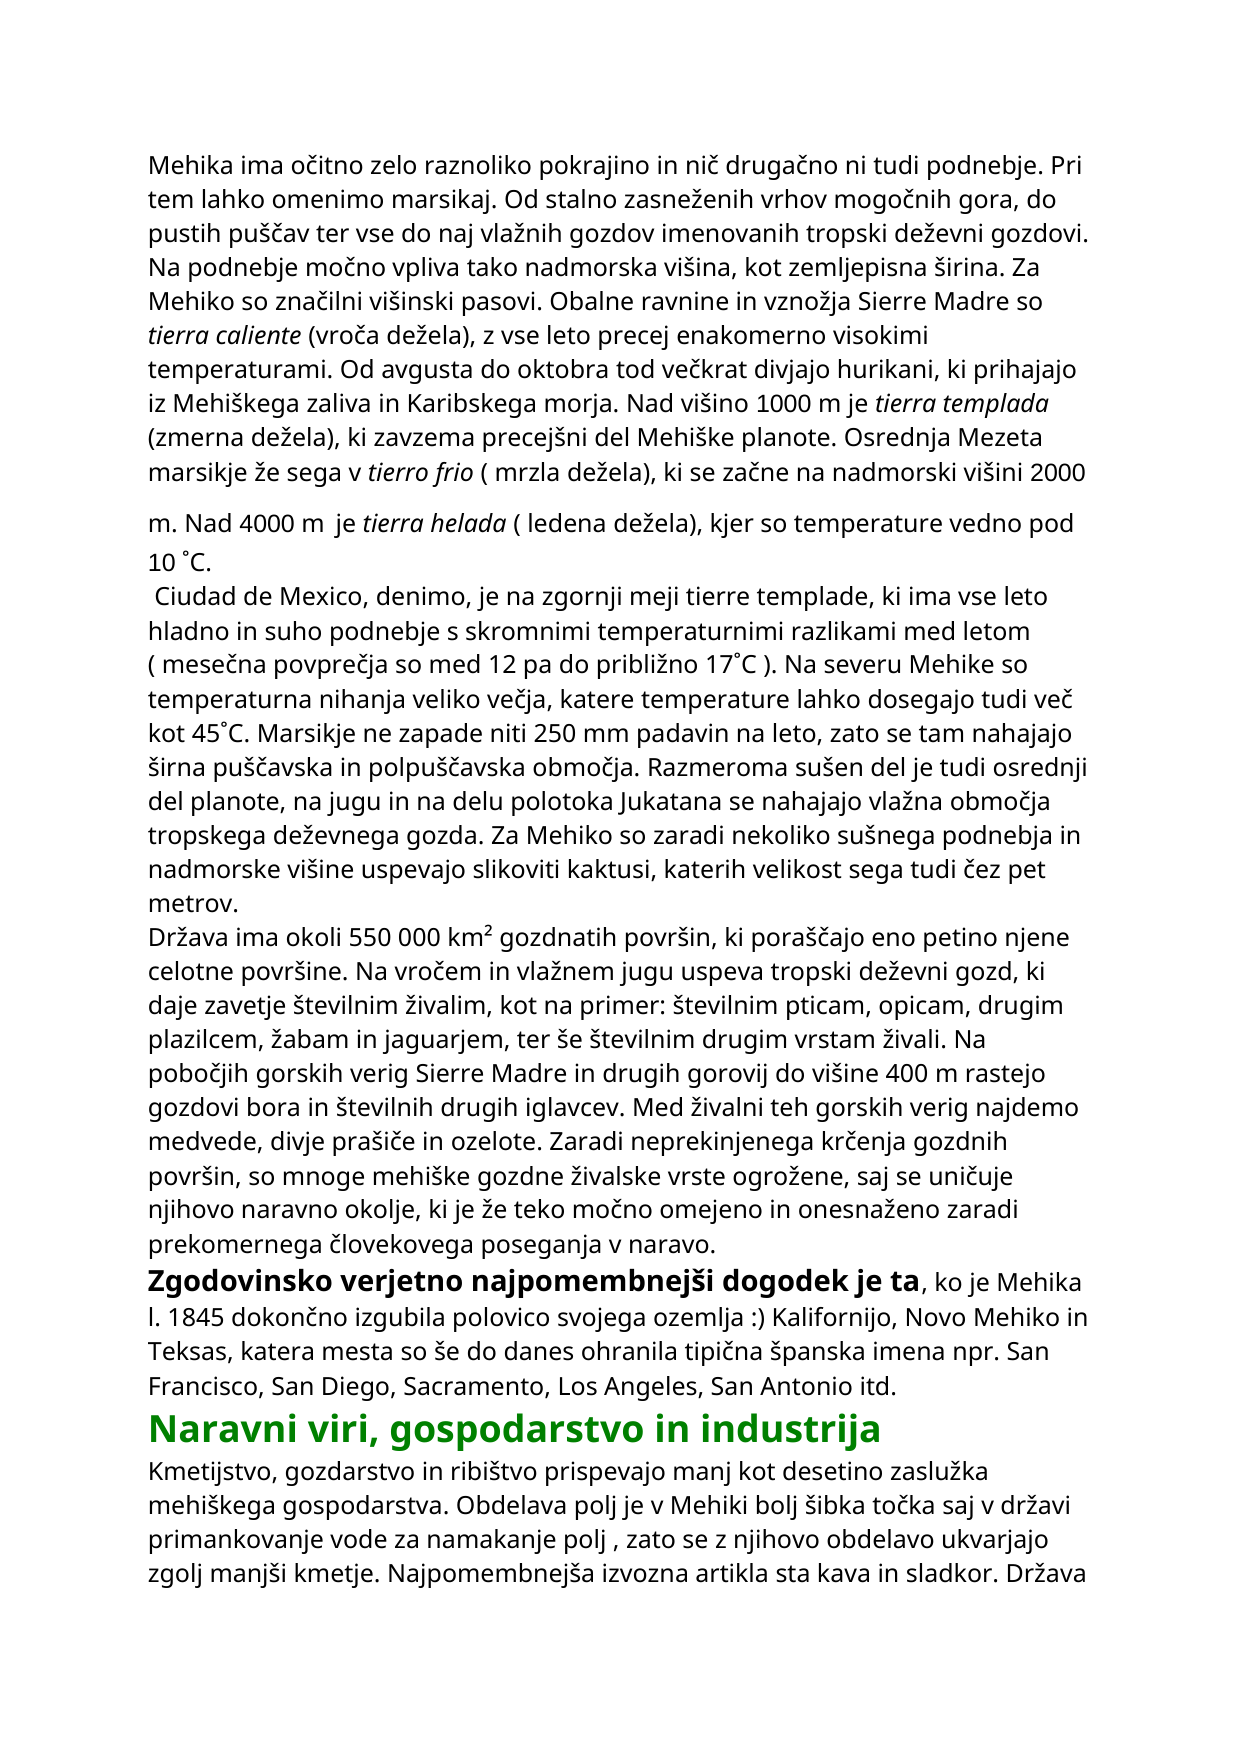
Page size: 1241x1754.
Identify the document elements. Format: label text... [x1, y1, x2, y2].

text Ciudad de Mexico, denimo, je na zgornji meji tierre templade, ki ima vse leto hladno in suho podnebje s skromnimi temperaturnimi razlikami med letom [148, 579, 1093, 647]
text Kmetijstvo, gozdarstvo in ribištvo prispevajo manj kot desetino zaslužka mehiškega gospodarstva. Obdelava polj je v Mehiki bolj šibka točka saj v državi primankovanje vode za namakanje polj , zato se z njihovo obdelavo ukvarjajo zgolj manjši kmetje. Najpomembnejša izvozna artikla sta kava in sladkor. Država [148, 1453, 1093, 1589]
text Zgodovinsko verjetno najpomembnejši dogodek je ta, ko je Mehika l. 1845 dokončno izgubila polovico svojega ozemlja :) Kalifornijo, Novo Mehiko in Teksas, katera mesta so še do danes ohranila tipična španska imena npr. San Francisco, San Diego, Sacramento, Los Angeles, San Antonio itd. [148, 1260, 1093, 1402]
text Naravni viri, gospodarstvo in industrija [148, 1402, 1093, 1453]
text ( mesečna povprečja so med 12 pa do približno 17˚C ). Na severu Mehike so temperaturna nihanja veliko večja, katere temperature lahko dosegajo tudi več kot 45˚C. Marsikje ne zapade niti 250 mm padavin na leto, zato se tam nahajajo širna puščavska in polpuščavska območja. Razmeroma sušen del je tudi osrednji del planote, na jugu in na delu polotoka Jukatana se nahajajo vlažna območja tropskega deževnega gozda. Za Mehiko so zaradi nekoliko sušnega podnebja in nadmorske višine uspevajo slikoviti kaktusi, katerih velikost sega tudi čez pet metrov. [148, 647, 1093, 920]
text Mehika ima očitno zelo raznoliko pokrajino in nič drugačno ni tudi podnebje. Pri tem lahko omenimo marsikaj. Od stalno zasneženih vrhov mogočnih gora, do pustih puščav ter vse do naj vlažnih gozdov imenovanih tropski deževni gozdovi. Na podnebje močno vpliva tako nadmorska višina, kot zemljepisna širina. Za Mehiko so značilni višinski pasovi. Obalne ravnine in vznožja Sierre Madre so tierra caliente (vroča dežela), z vse leto precej enakomerno visokimi temperaturami. Od avgusta do oktobra tod večkrat divjajo hurikani, ki prihajajo iz Mehiškega zaliva in Karibskega morja. Nad višino 1000 m je tierra templada (zmerna dežela), ki zavzema precejšni del Mehiške planote. Osrednja Mezeta marsikje že sega v tierro frio ( mrzla dežela), ki se začne na nadmorski višini 2000 m. Nad 4000 m je tierra helada ( ledena dežela), kjer so temperature vedno pod 10 ˚C. [148, 148, 1093, 579]
text Država ima okoli 550 000 km² gozdnatih površin, ki poraščajo eno petino njene celotne površine. Na vročem in vlažnem jugu uspeva tropski deževni gozd, ki daje zavetje številnim živalim, kot na primer: številnim pticam, opicam, drugim plazilcem, žabam in jaguarjem, ter še številnim drugim vrstam živali. Na pobočjih gorskih verig Sierre Madre in drugih gorovij do višine 400 m rastejo gozdovi bora in številnih drugih iglavcev. Med živalni teh gorskih verig najdemo medvede, divje prašiče in ozelote. Zaradi neprekinjenega krčenja gozdnih površin, so mnoge mehiške gozdne živalske vrste ogrožene, saj se uničuje njihovo naravno okolje, ki je že teko močno omejeno in onesnaženo zaradi prekomernega človekovega poseganja v naravo. [148, 920, 1093, 1260]
